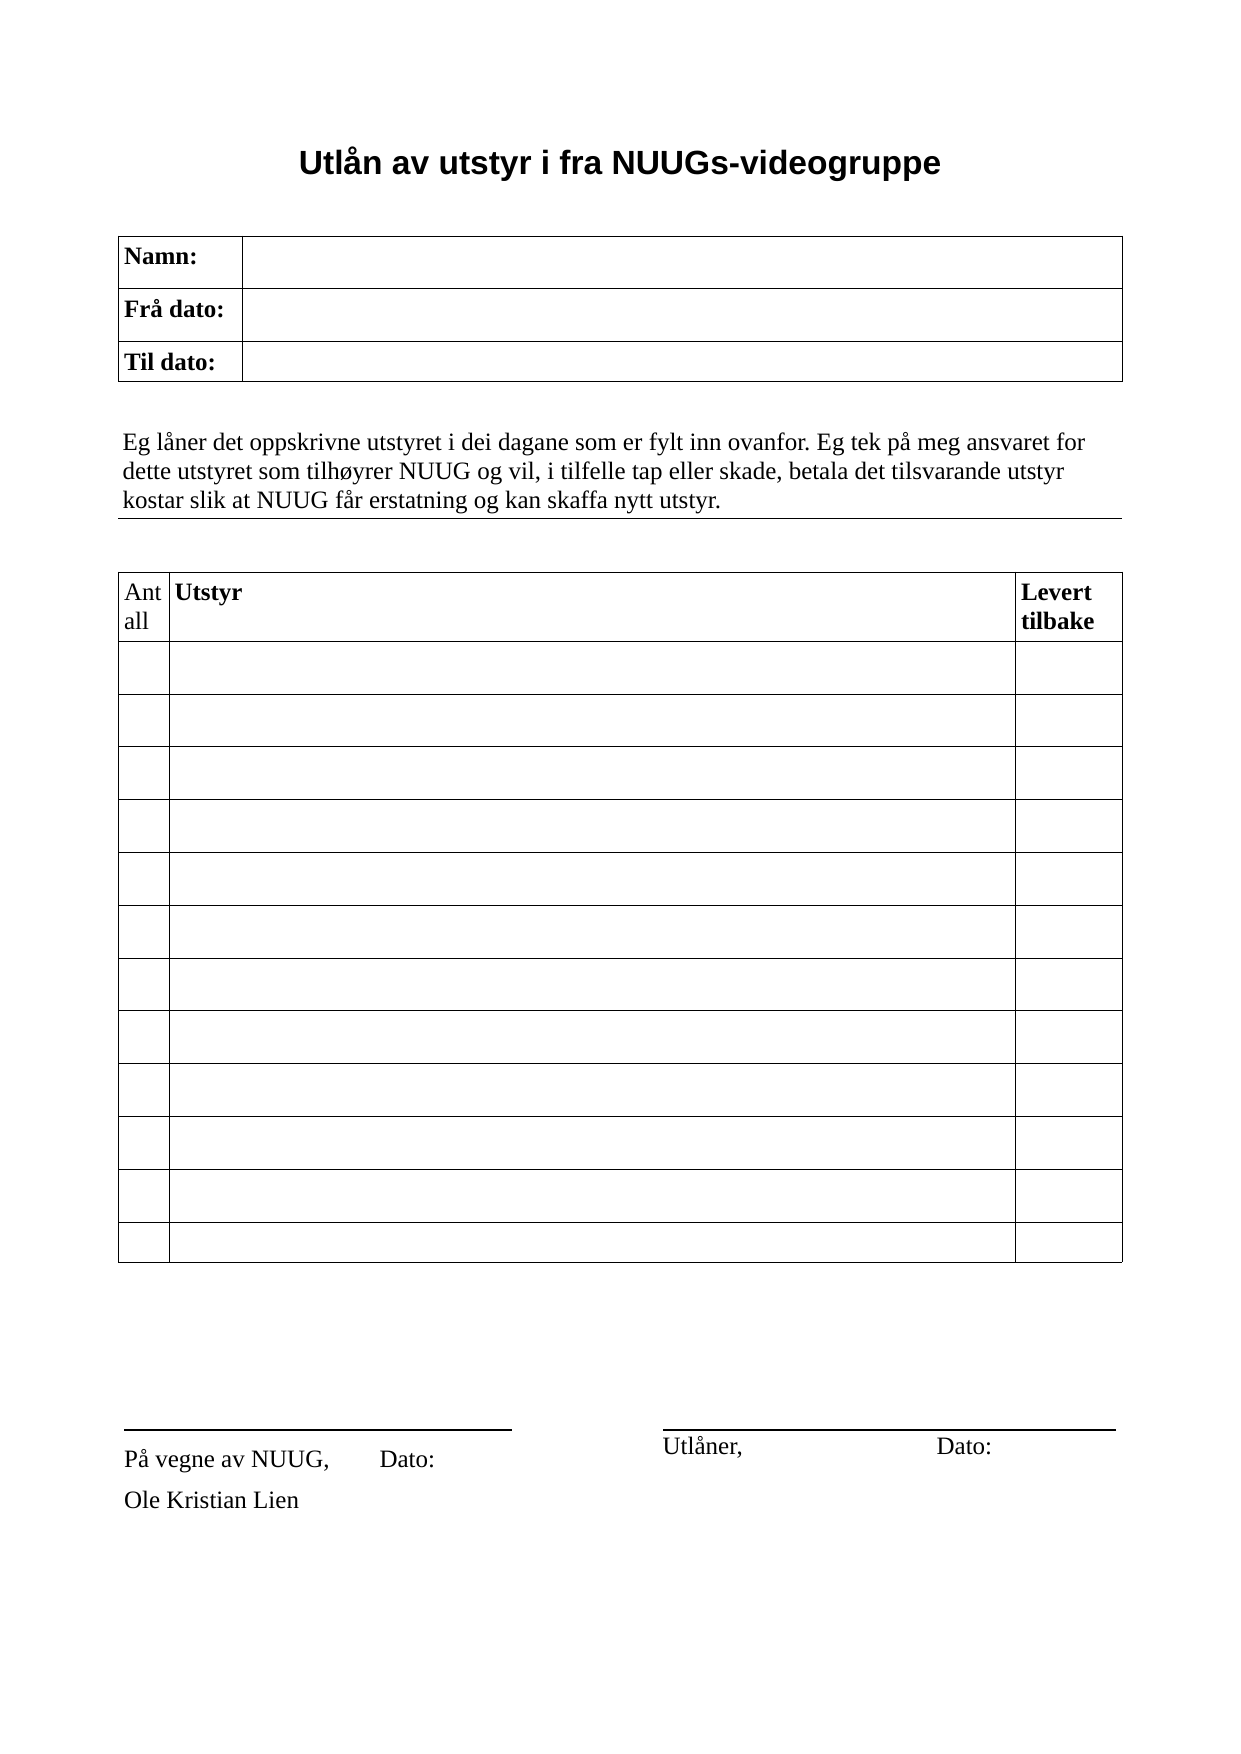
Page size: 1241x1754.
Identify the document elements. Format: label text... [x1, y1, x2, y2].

table_cell [170, 1223, 1015, 1262]
table_cell [119, 853, 169, 905]
table_cell [119, 959, 169, 1010]
table_cell [1016, 642, 1122, 693]
table_cell [119, 1011, 169, 1063]
table_cell [119, 1170, 169, 1222]
table_cell [1016, 1223, 1122, 1262]
table_cell [119, 1223, 169, 1262]
table_cell [170, 1170, 1015, 1222]
table_cell [170, 642, 1015, 693]
table_cell [119, 695, 169, 746]
table_cell [170, 906, 1015, 958]
table_cell [1016, 853, 1122, 905]
table_cell [1016, 800, 1122, 852]
table_cell [170, 1011, 1015, 1063]
table_cell [170, 800, 1015, 852]
table_cell [1016, 906, 1122, 958]
table_cell [170, 1117, 1015, 1169]
table_cell [119, 1117, 169, 1169]
table_cell [119, 800, 169, 852]
table_cell [170, 959, 1015, 1010]
table_header [243, 237, 1122, 288]
table_header På vegne av NUUG, Dato: Ole Kristian Lien [118, 1386, 517, 1573]
table_cell [119, 642, 169, 693]
table_cell [1016, 1064, 1122, 1116]
table_cell [170, 747, 1015, 799]
table_cell [243, 342, 1122, 381]
table_cell [119, 906, 169, 958]
table_cell [170, 853, 1015, 905]
table_cell [170, 695, 1015, 746]
table_cell Til dato: [119, 342, 242, 381]
table_cell Frå dato: [119, 289, 242, 341]
table_cell [119, 747, 169, 799]
text Eg låner det oppskrivne utstyret i dei dagane som er fylt inn ovanfor. Eg tek på meg ansvaret for dette utstyret som tilhøyrer NUUG og vil, i tilfelle tap eller skade, betala det tilsvarande utstyr kostar slik at NUUG får erstatning og kan skaffa nytt utstyr. [118, 423, 1122, 518]
table_header Levert tilbake [1016, 573, 1122, 641]
table_cell [1016, 959, 1122, 1010]
table_cell [1016, 1117, 1122, 1169]
subtitle Utlån av utstyr i fra NUUGs-videogruppe [118, 143, 1122, 182]
table_cell [1016, 695, 1122, 746]
table_header Utstyr [170, 573, 1015, 641]
table_cell [1016, 1170, 1122, 1222]
table_cell [1016, 1011, 1122, 1063]
table_cell [243, 289, 1122, 341]
table_header Namn: [119, 237, 242, 288]
table_cell [170, 1064, 1015, 1116]
table_cell [1016, 747, 1122, 799]
table_header Utlåner, Dato: [657, 1386, 1122, 1573]
table_header Antall [119, 573, 169, 641]
table_header [518, 1386, 657, 1573]
table_cell [119, 1064, 169, 1116]
